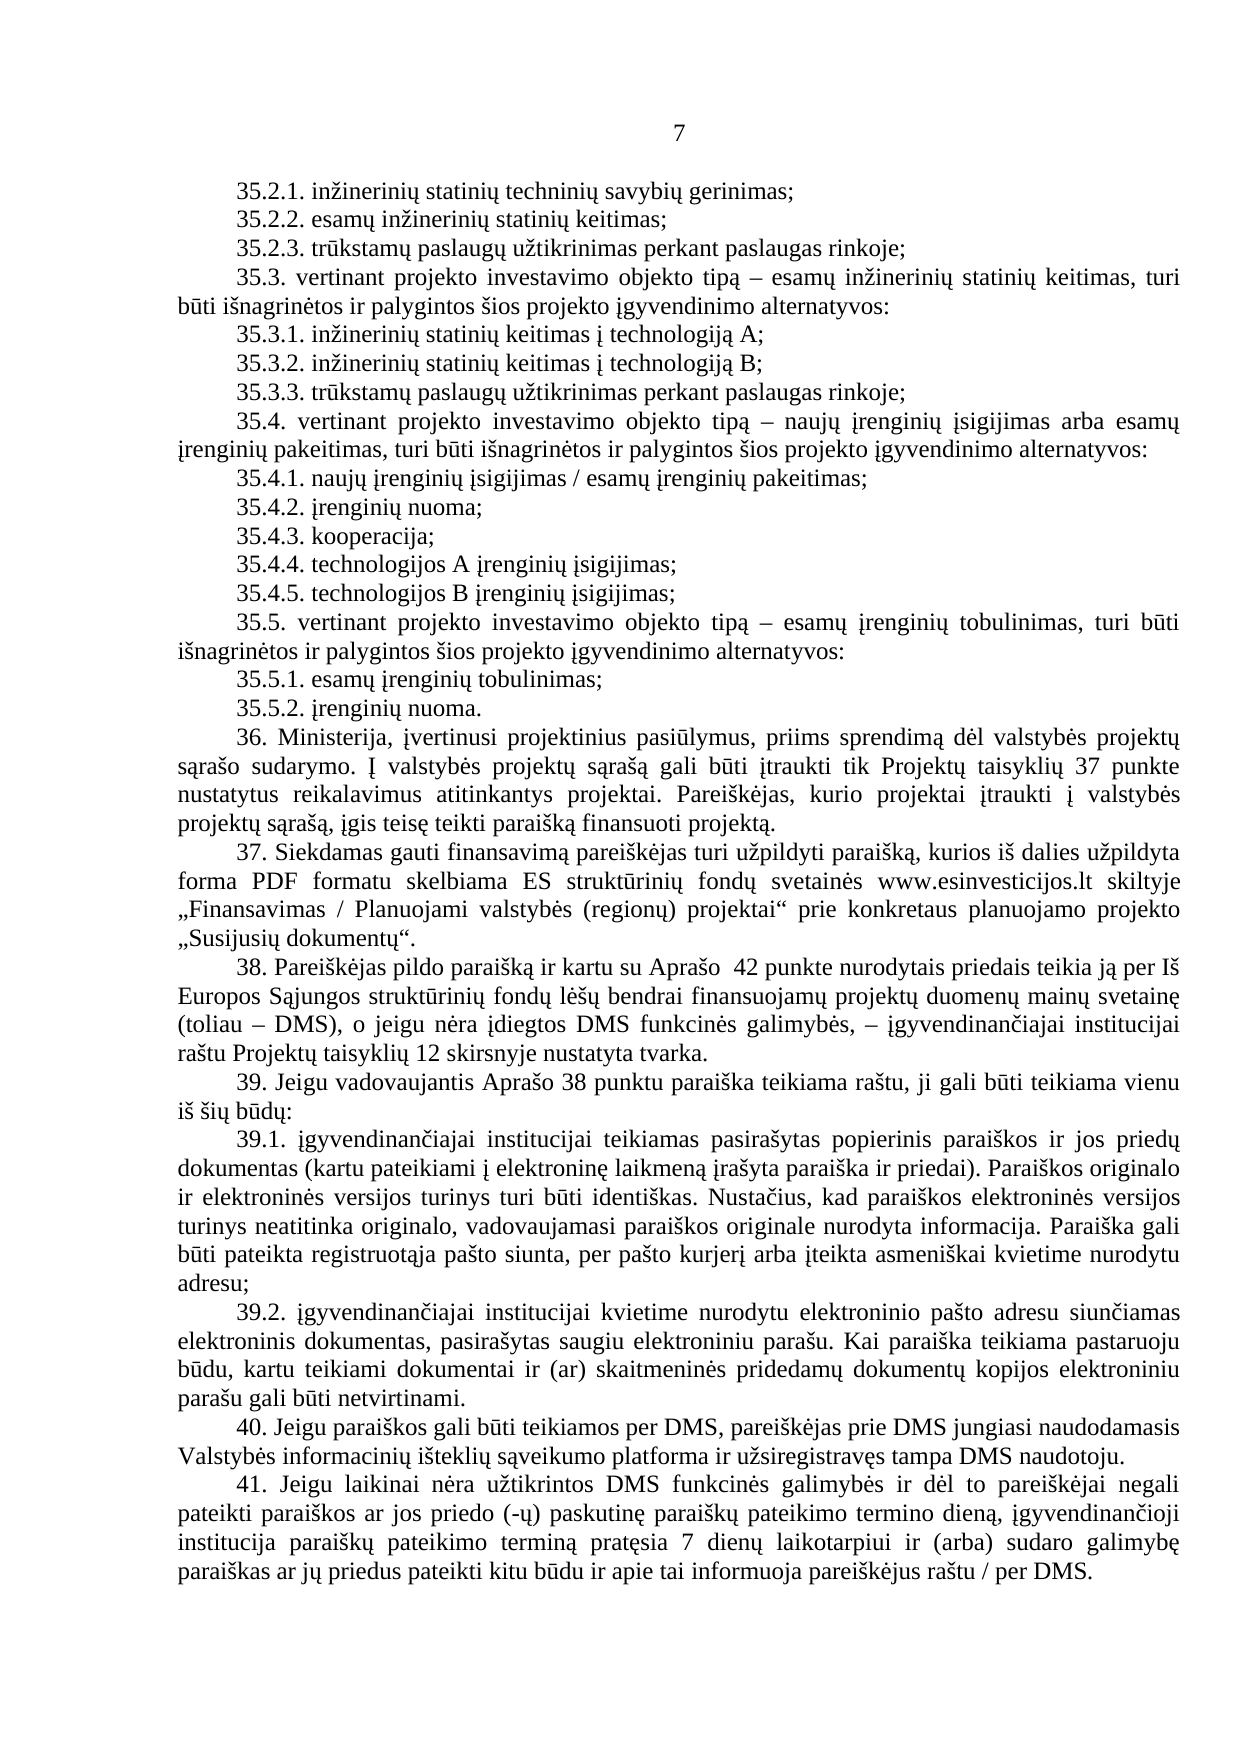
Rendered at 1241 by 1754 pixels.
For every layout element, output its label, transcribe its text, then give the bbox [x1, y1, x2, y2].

text 35.5.2. įrenginių nuoma. [177, 693, 1181, 722]
text 35.4.3. kooperacija; [177, 521, 1181, 549]
text 35.3.3. trūkstamų paslaugų užtikrinimas perkant paslaugas rinkoje; [177, 377, 1181, 406]
text 39.2. įgyvendinančiajai institucijai kvietime nurodytu elektroninio pašto adresu siunčiamas elektroninis dokumentas, pasirašytas saugiu elektroniniu parašu. Kai paraiška teikiama pastaruoju būdu, kartu teikiami dokumentai ir (ar) skaitmeninės pridedamų dokumentų kopijos elektroniniu parašu gali būti netvirtinami. [177, 1297, 1181, 1412]
text 35.3.2. inžinerinių statinių keitimas į technologiją B; [177, 348, 1181, 377]
text 35.4.4. technologijos A įrenginių įsigijimas; [177, 549, 1181, 578]
text 39. Jeigu vadovaujantis Aprašo 38 punktu paraiška teikiama raštu, ji gali būti teikiama vienu iš šių būdų: [177, 1067, 1181, 1124]
text 39.1. įgyvendinančiajai institucijai teikiamas pasirašytas popierinis paraiškos ir jos priedų dokumentas (kartu pateikiami į elektroninę laikmeną įrašyta paraiška ir priedai). Paraiškos originalo ir elektroninės versijos turinys turi būti identiškas. Nustačius, kad paraiškos elektroninės versijos turinys neatitinka originalo, vadovaujamasi paraiškos originale nurodyta informacija. Paraiška gali būti pateikta registruotąja pašto siunta, per pašto kurjerį arba įteikta asmeniškai kvietime nurodytu adresu; [177, 1124, 1181, 1297]
text 35.5.1. esamų įrenginių tobulinimas; [177, 664, 1181, 693]
text 35.2.1. inžinerinių statinių techninių savybių gerinimas; [177, 176, 1181, 204]
text 41. Jeigu laikinai nėra užtikrintos DMS funkcinės galimybės ir dėl to pareiškėjai negali pateikti paraiškos ar jos priedo (-ų) paskutinę paraiškų pateikimo termino dieną, įgyvendinančioji institucija paraiškų pateikimo terminą pratęsia 7 dienų laikotarpiui ir (arba) sudaro galimybę paraiškas ar jų priedus pateikti kitu būdu ir apie tai informuoja pareiškėjus raštu / per DMS. [177, 1469, 1181, 1584]
text 35.5. vertinant projekto investavimo objekto tipą – esamų įrenginių tobulinimas, turi būti išnagrinėtos ir palygintos šios projekto įgyvendinimo alternatyvos: [177, 607, 1181, 664]
text 38. Pareiškėjas pildo paraišką ir kartu su Aprašo 42 punkte nurodytais priedais teikia ją per Iš Europos Sąjungos struktūrinių fondų lėšų bendrai finansuojamų projektų duomenų mainų svetainę (toliau – DMS), o jeigu nėra įdiegtos DMS funkcinės galimybės, – įgyvendinančiajai institucijai raštu Projektų taisyklių 12 skirsnyje nustatyta tvarka. [177, 952, 1181, 1067]
text 40. Jeigu paraiškos gali būti teikiamos per DMS, pareiškėjas prie DMS jungiasi naudodamasis Valstybės informacinių išteklių sąveikumo platforma ir užsiregistravęs tampa DMS naudotoju. [177, 1412, 1181, 1469]
text 35.3. vertinant projekto investavimo objekto tipą – esamų inžinerinių statinių keitimas, turi būti išnagrinėtos ir palygintos šios projekto įgyvendinimo alternatyvos: [177, 262, 1181, 319]
text 35.2.3. trūkstamų paslaugų užtikrinimas perkant paslaugas rinkoje; [177, 233, 1181, 262]
text 35.4.1. naujų įrenginių įsigijimas / esamų įrenginių pakeitimas; [177, 463, 1181, 492]
text 36. Ministerija, įvertinusi projektinius pasiūlymus, priims sprendimą dėl valstybės projektų sąrašo sudarymo. Į valstybės projektų sąrašą gali būti įtraukti tik Projektų taisyklių 37 punkte nustatytus reikalavimus atitinkantys projektai. Pareiškėjas, kurio projektai įtraukti į valstybės projektų sąrašą, įgis teisę teikti paraišką finansuoti projektą. [177, 722, 1181, 837]
text 35.3.1. inžinerinių statinių keitimas į technologiją A; [177, 319, 1181, 348]
text 37. Siekdamas gauti finansavimą pareiškėjas turi užpildyti paraišką, kurios iš dalies užpildyta forma PDF formatu skelbiama ES struktūrinių fondų svetainės www.esinvesticijos.lt skiltyje „Finansavimas / Planuojami valstybės (regionų) projektai“ prie konkretaus planuojamo projekto „Susijusių dokumentų“. [177, 837, 1181, 952]
text 35.4.2. įrenginių nuoma; [177, 492, 1181, 521]
text 35.2.2. esamų inžinerinių statinių keitimas; [177, 204, 1181, 233]
text 35.4.5. technologijos B įrenginių įsigijimas; [177, 578, 1181, 607]
text 35.4. vertinant projekto investavimo objekto tipą – naujų įrenginių įsigijimas arba esamų įrenginių pakeitimas, turi būti išnagrinėtos ir palygintos šios projekto įgyvendinimo alternatyvos: [177, 406, 1181, 463]
